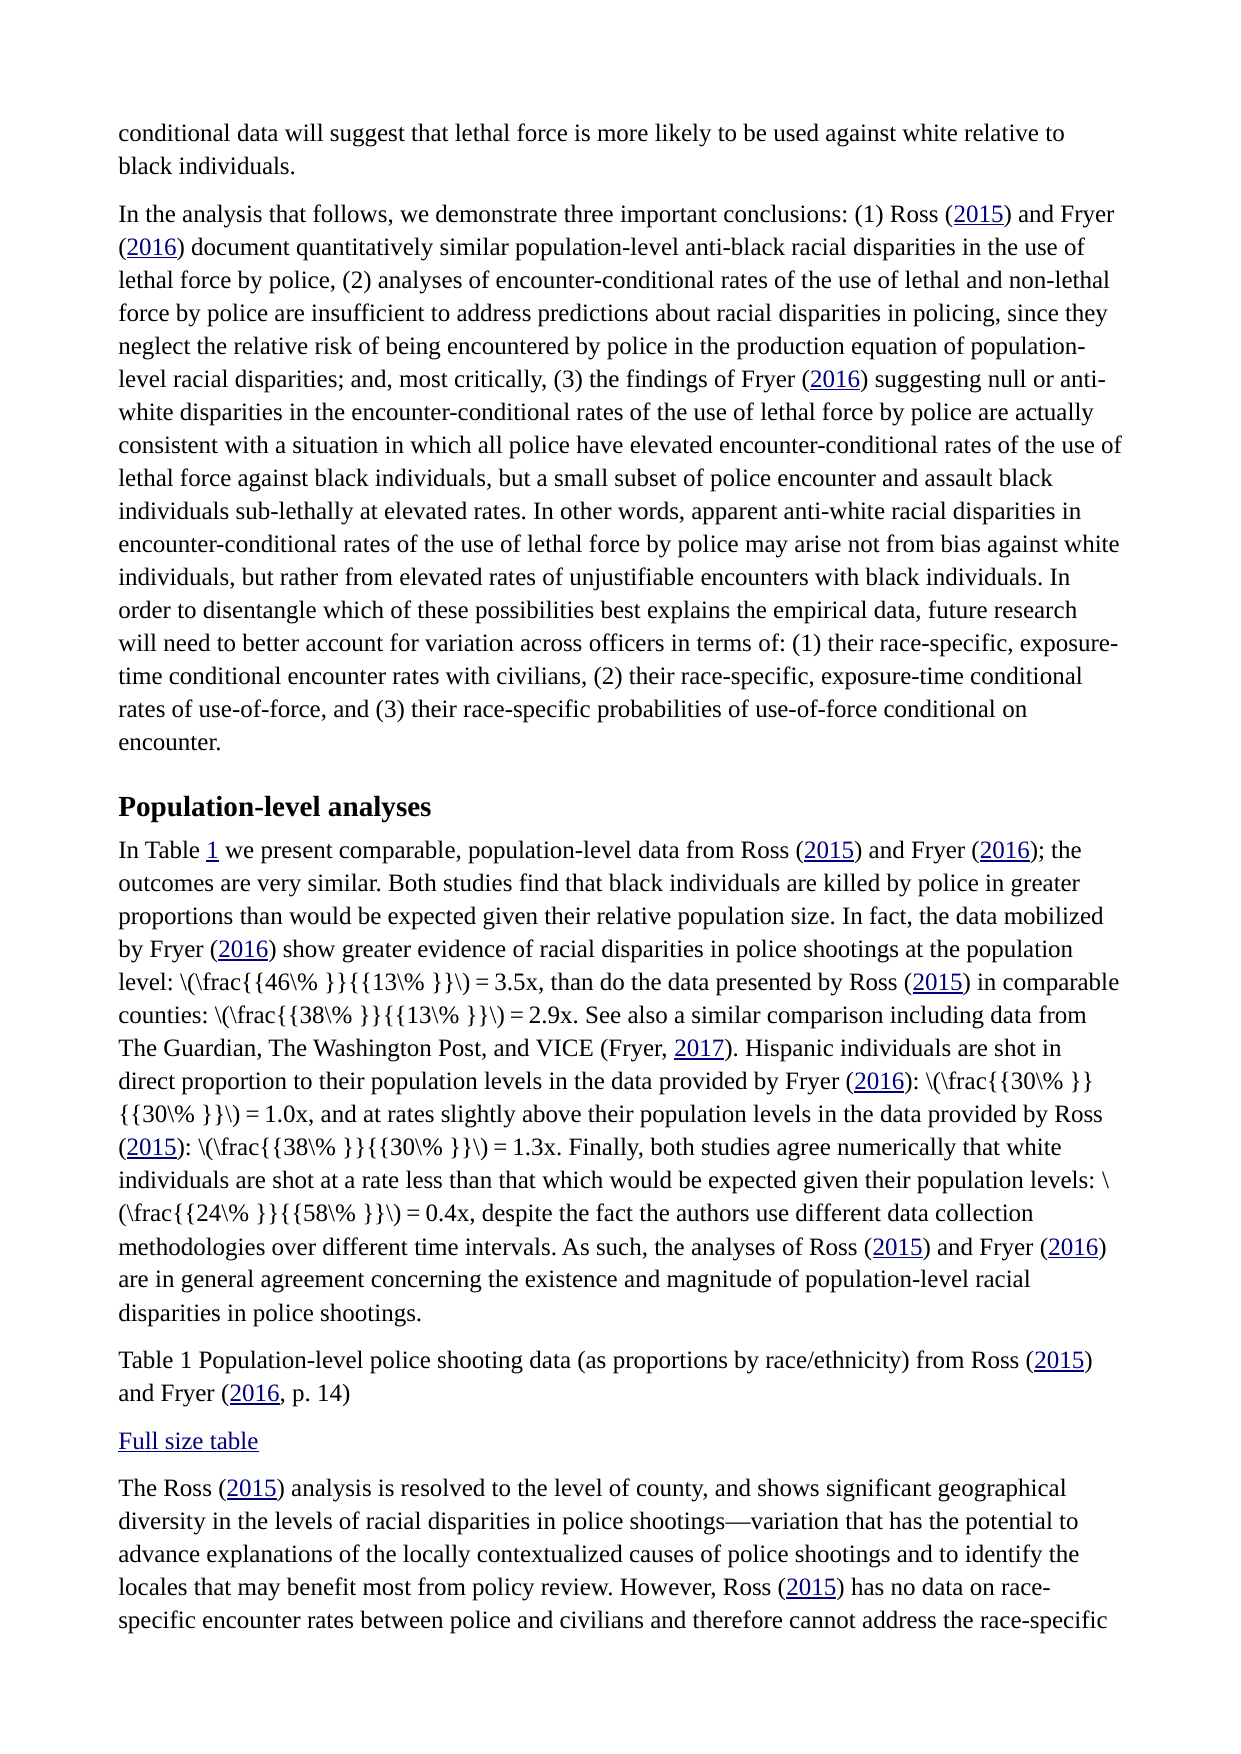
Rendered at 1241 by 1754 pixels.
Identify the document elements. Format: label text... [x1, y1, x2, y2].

subtitle Population-level analyses [118, 789, 1122, 823]
text conditional data will suggest that lethal force is more likely to be used against white relative to black individuals. [118, 118, 1122, 180]
text Full size table [118, 1426, 1122, 1454]
text In Table 1 we present comparable, population-level data from Ross (2015) and Fryer (2016); the outcomes are very similar. Both studies find that black individuals are killed by police in greater proportions than would be expected given their relative population size. In fact, the data mobilized by Fryer (2016) show greater evidence of racial disparities in police shootings at the population level: \(\frac{{46\% }}{{13\% }}\) = 3.5x, than do the data presented by Ross (2015) in comparable counties: \(\frac{{38\% }}{{13\% }}\) = 2.9x. See also a similar comparison including data from The Guardian, The Washington Post, and VICE (Fryer, 2017). Hispanic individuals are shot in direct proportion to their population levels in the data provided by Fryer (2016): \(\frac{{30\% }}{{30\% }}\) = 1.0x, and at rates slightly above their population levels in the data provided by Ross (2015): \(\frac{{38\% }}{{30\% }}\) = 1.3x. Finally, both studies agree numerically that white individuals are shot at a rate less than that which would be expected given their population levels: \(\frac{{24\% }}{{58\% }}\) = 0.4x, despite the fact the authors use different data collection methodologies over different time intervals. As such, the analyses of Ross (2015) and Fryer (2016) are in general agreement concerning the existence and magnitude of population-level racial disparities in police shootings. [118, 835, 1122, 1326]
text In the analysis that follows, we demonstrate three important conclusions: (1) Ross (2015) and Fryer (2016) document quantitatively similar population-level anti-black racial disparities in the use of lethal force by police, (2) analyses of encounter-conditional rates of the use of lethal and non-lethal force by police are insufficient to address predictions about racial disparities in policing, since they neglect the relative risk of being encountered by police in the production equation of population-level racial disparities; and, most critically, (3) the findings of Fryer (2016) suggesting null or anti-white disparities in the encounter-conditional rates of the use of lethal force by police are actually consistent with a situation in which all police have elevated encounter-conditional rates of the use of lethal force against black individuals, but a small subset of police encounter and assault black individuals sub-lethally at elevated rates. In other words, apparent anti-white racial disparities in encounter-conditional rates of the use of lethal force by police may arise not from bias against white individuals, but rather from elevated rates of unjustifiable encounters with black individuals. In order to disentangle which of these possibilities best explains the empirical data, future research will need to better account for variation across officers in terms of: (1) their race-specific, exposure-time conditional encounter rates with civilians, (2) their race-specific, exposure-time conditional rates of use-of-force, and (3) their race-specific probabilities of use-of-force conditional on encounter. [118, 199, 1122, 756]
text The Ross (2015) analysis is resolved to the level of county, and shows significant geographical diversity in the levels of racial disparities in police shootings—variation that has the potential to advance explanations of the locally contextualized causes of police shootings and to identify the locales that may benefit most from policy review. However, Ross (2015) has no data on race-specific encounter rates between police and civilians and therefore cannot address the race-specific [118, 1473, 1122, 1634]
text Table 1 Population-level police shooting data (as proportions by race/ethnicity) from Ross (2015) and Fryer (2016, p. 14) [118, 1345, 1122, 1407]
